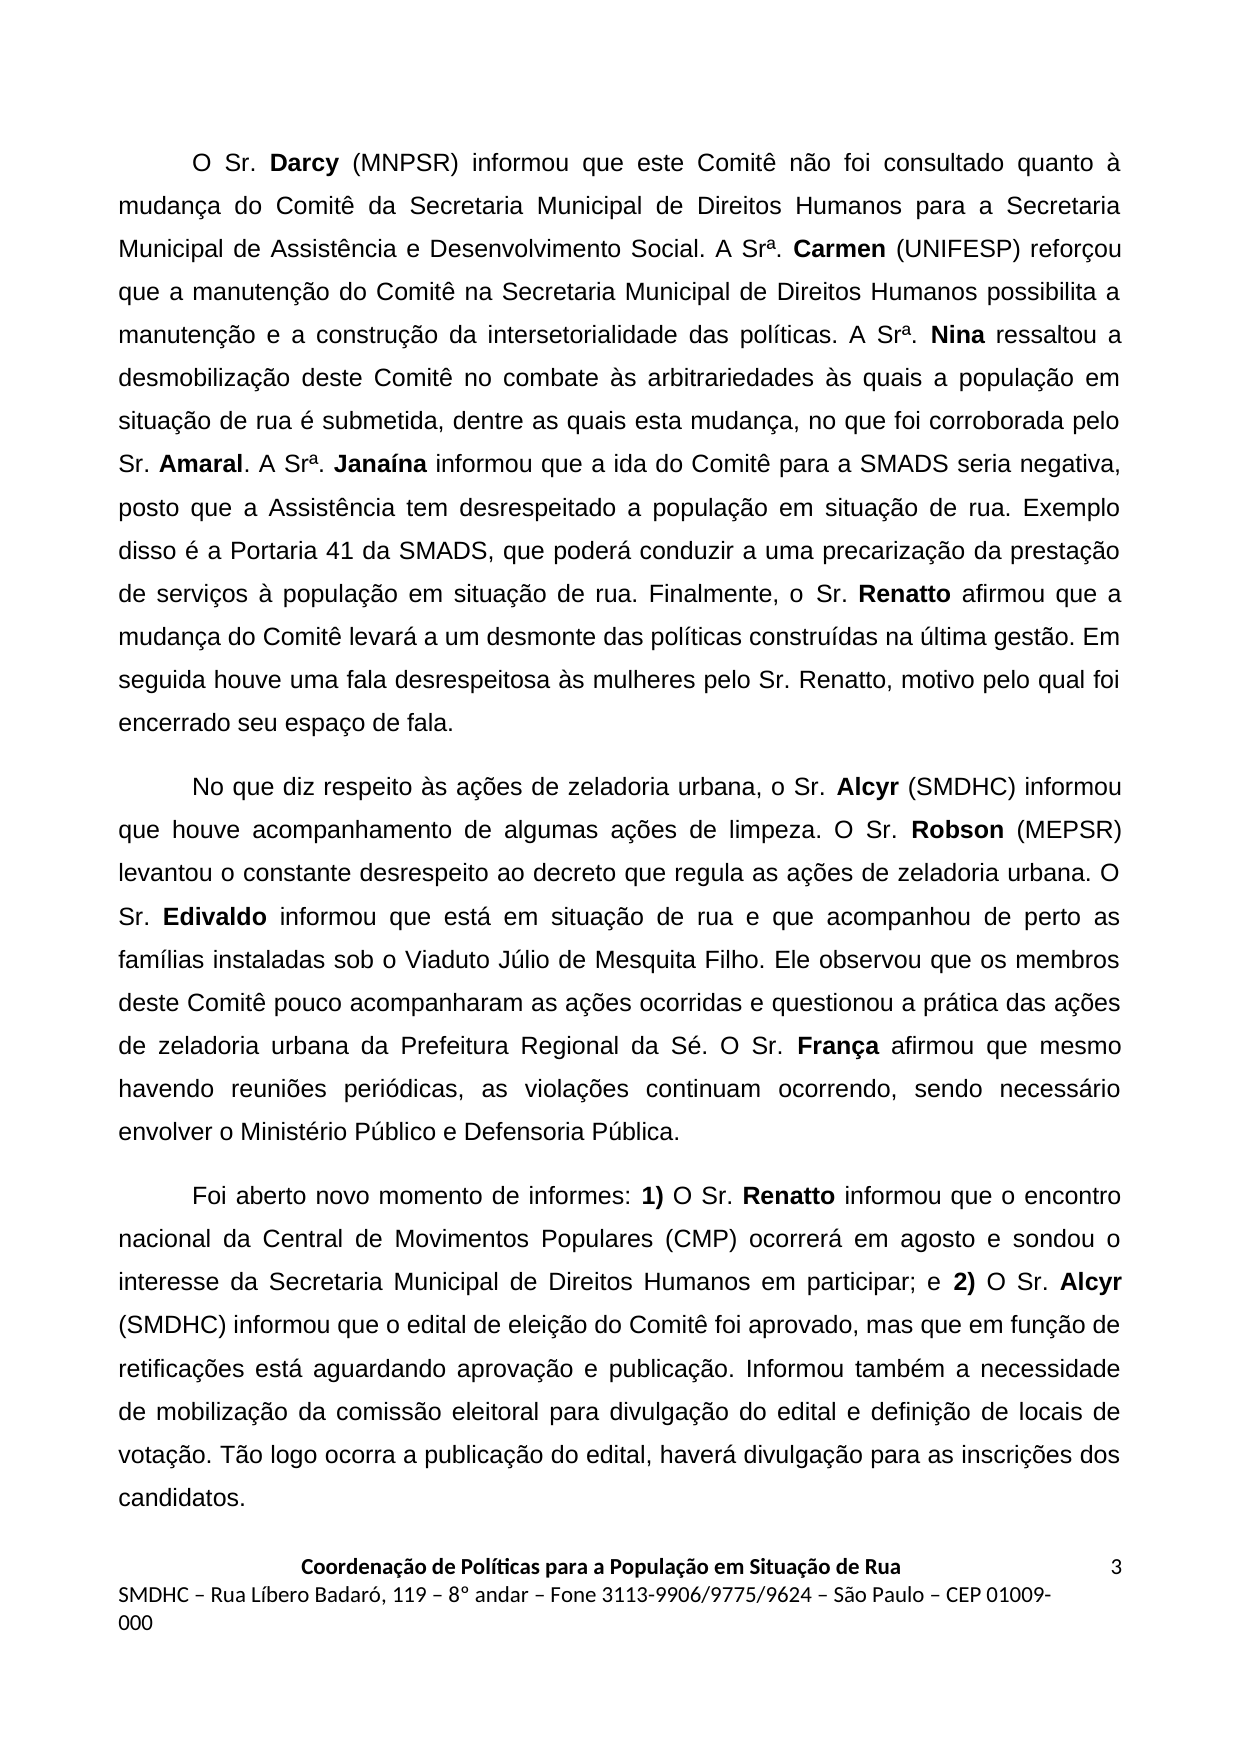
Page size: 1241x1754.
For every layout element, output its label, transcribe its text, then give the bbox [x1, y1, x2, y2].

text Foi aberto novo momento de informes: 1) O Sr. Renatto informou que o encontro nacional da Central de Movimentos Populares (CMP) ocorrerá em agosto e sondou o interesse da Secretaria Municipal de Direitos Humanos em participar; e 2) O Sr. Alcyr (SMDHC) informou que o edital de eleição do Comitê foi aprovado, mas que em função de retificações está aguardando aprovação e publicação. Informou também a necessidade de mobilização da comissão eleitoral para divulgação do edital e definição de locais de votação. Tão logo ocorra a publicação do edital, haverá divulgação para as inscrições dos candidatos. [118, 1181, 1122, 1512]
text O Sr. Darcy (MNPSR) informou que este Comitê não foi consultado quanto à mudança do Comitê da Secretaria Municipal de Direitos Humanos para a Secretaria Municipal de Assistência e Desenvolvimento Social. A Srª. Carmen (UNIFESP) reforçou que a manutenção do Comitê na Secretaria Municipal de Direitos Humanos possibilita a manutenção e a construção da intersetorialidade das políticas. A Srª. Nina ressaltou a desmobilização deste Comitê no combate às arbitrariedades às quais a população em situação de rua é submetida, dentre as quais esta mudança, no que foi corroborada pelo Sr. Amaral. A Srª. Janaína informou que a ida do Comitê para a SMADS seria negativa, posto que a Assistência tem desrespeitado a população em situação de rua. Exemplo disso é a Portaria 41 da SMADS, que poderá conduzir a uma precarização da prestação de serviços à população em situação de rua. Finalmente, o Sr. Renatto afirmou que a mudança do Comitê levará a um desmonte das políticas construídas na última gestão. Em seguida houve uma fala desrespeitosa às mulheres pelo Sr. Renatto, motivo pelo qual foi encerrado seu espaço de fala. [118, 148, 1122, 737]
text No que diz respeito às ações de zeladoria urbana, o Sr. Alcyr (SMDHC) informou que houve acompanhamento de algumas ações de limpeza. O Sr. Robson (MEPSR) levantou o constante desrespeito ao decreto que regula as ações de zeladoria urbana. O Sr. Edivaldo informou que está em situação de rua e que acompanhou de perto as famílias instaladas sob o Viaduto Júlio de Mesquita Filho. Ele observou que os membros deste Comitê pouco acompanharam as ações ocorridas e questionou a prática das ações de zeladoria urbana da Prefeitura Regional da Sé. O Sr. França afirmou que mesmo havendo reuniões periódicas, as violações continuam ocorrendo, sendo necessário envolver o Ministério Público e Defensoria Pública. [118, 772, 1122, 1146]
